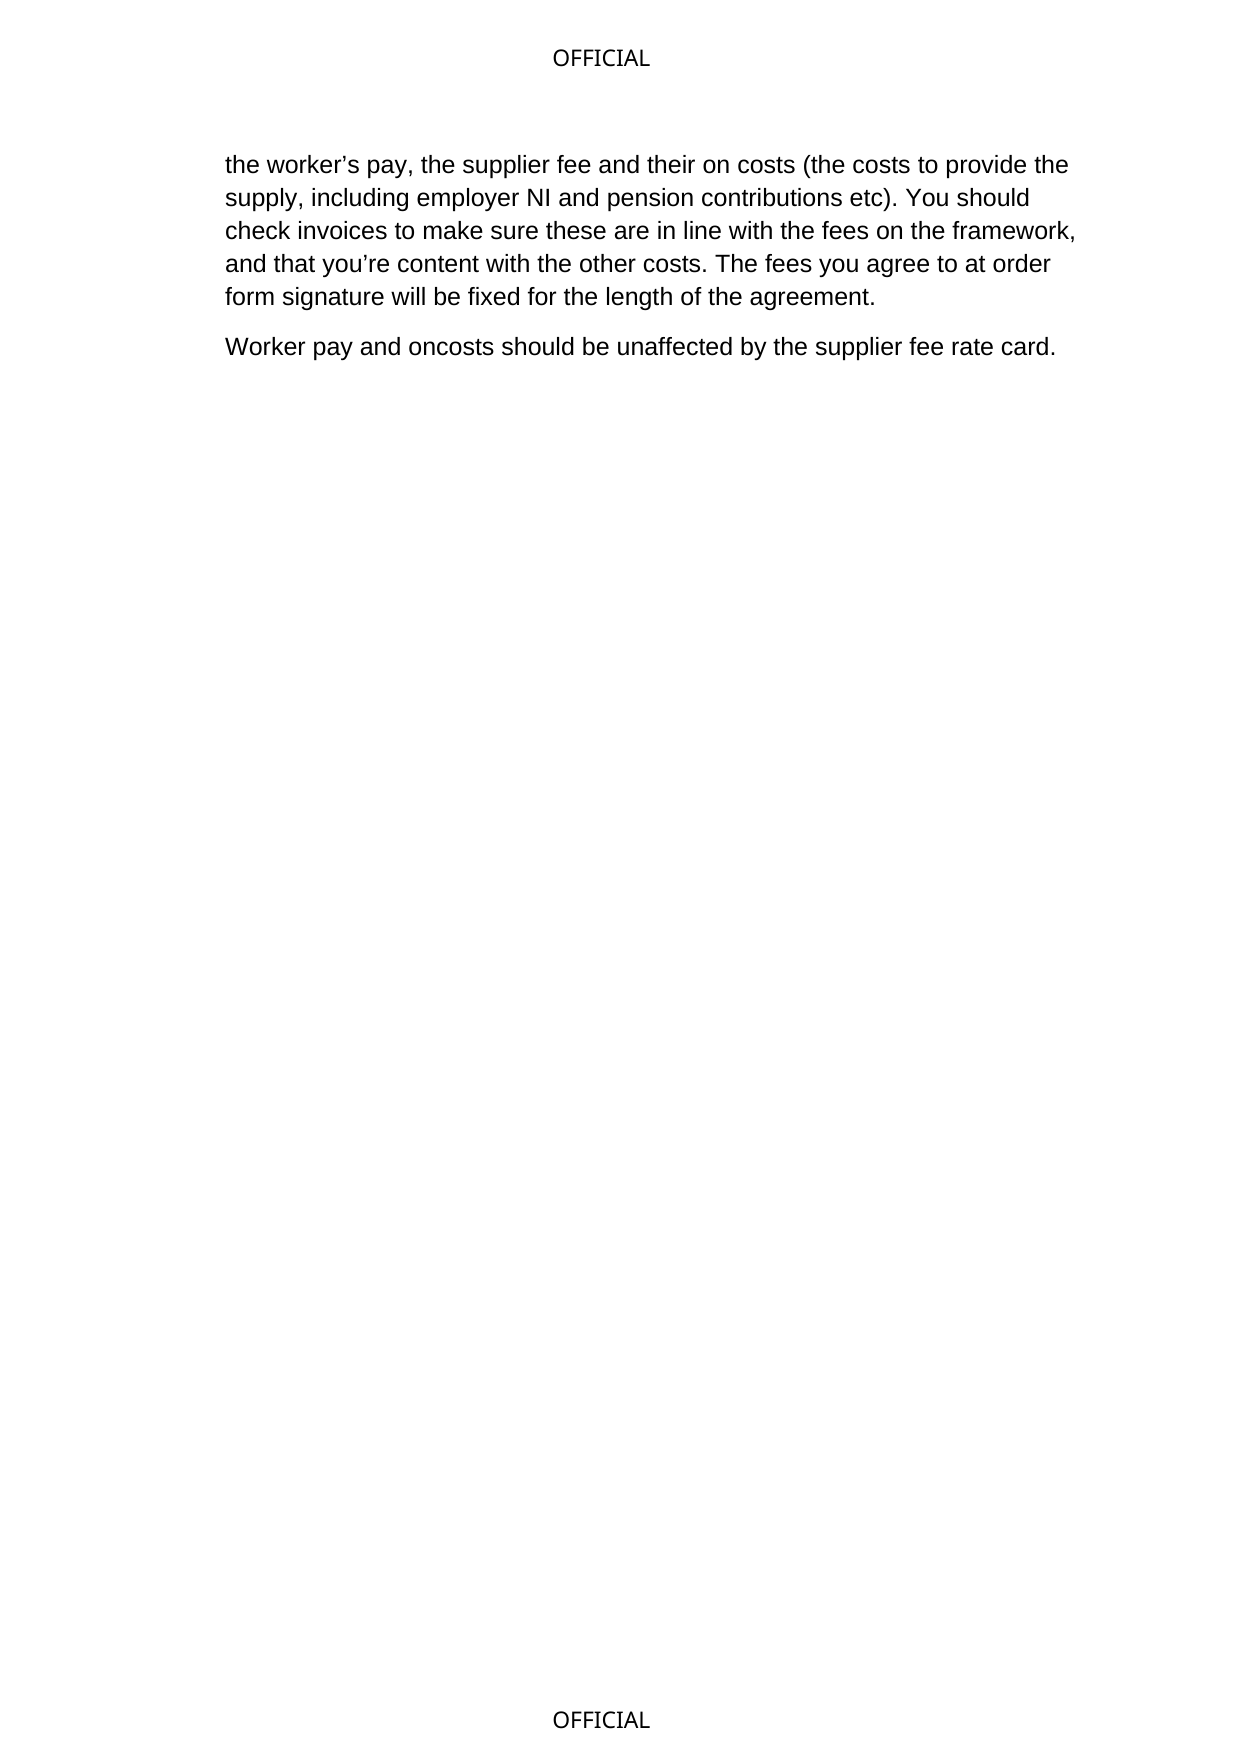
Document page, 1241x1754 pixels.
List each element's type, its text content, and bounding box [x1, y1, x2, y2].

text Worker pay and oncosts should be unaffected by the supplier fee rate card. [225, 332, 1090, 361]
text the worker’s pay, the supplier fee and their on costs (the costs to provide the supply, including employer NI and pension contributions etc). You should check invoices to make sure these are in line with the fees on the framework, and that you’re content with the other costs. The fees you agree to at order form signature will be fixed for the length of the agreement. [225, 150, 1090, 311]
